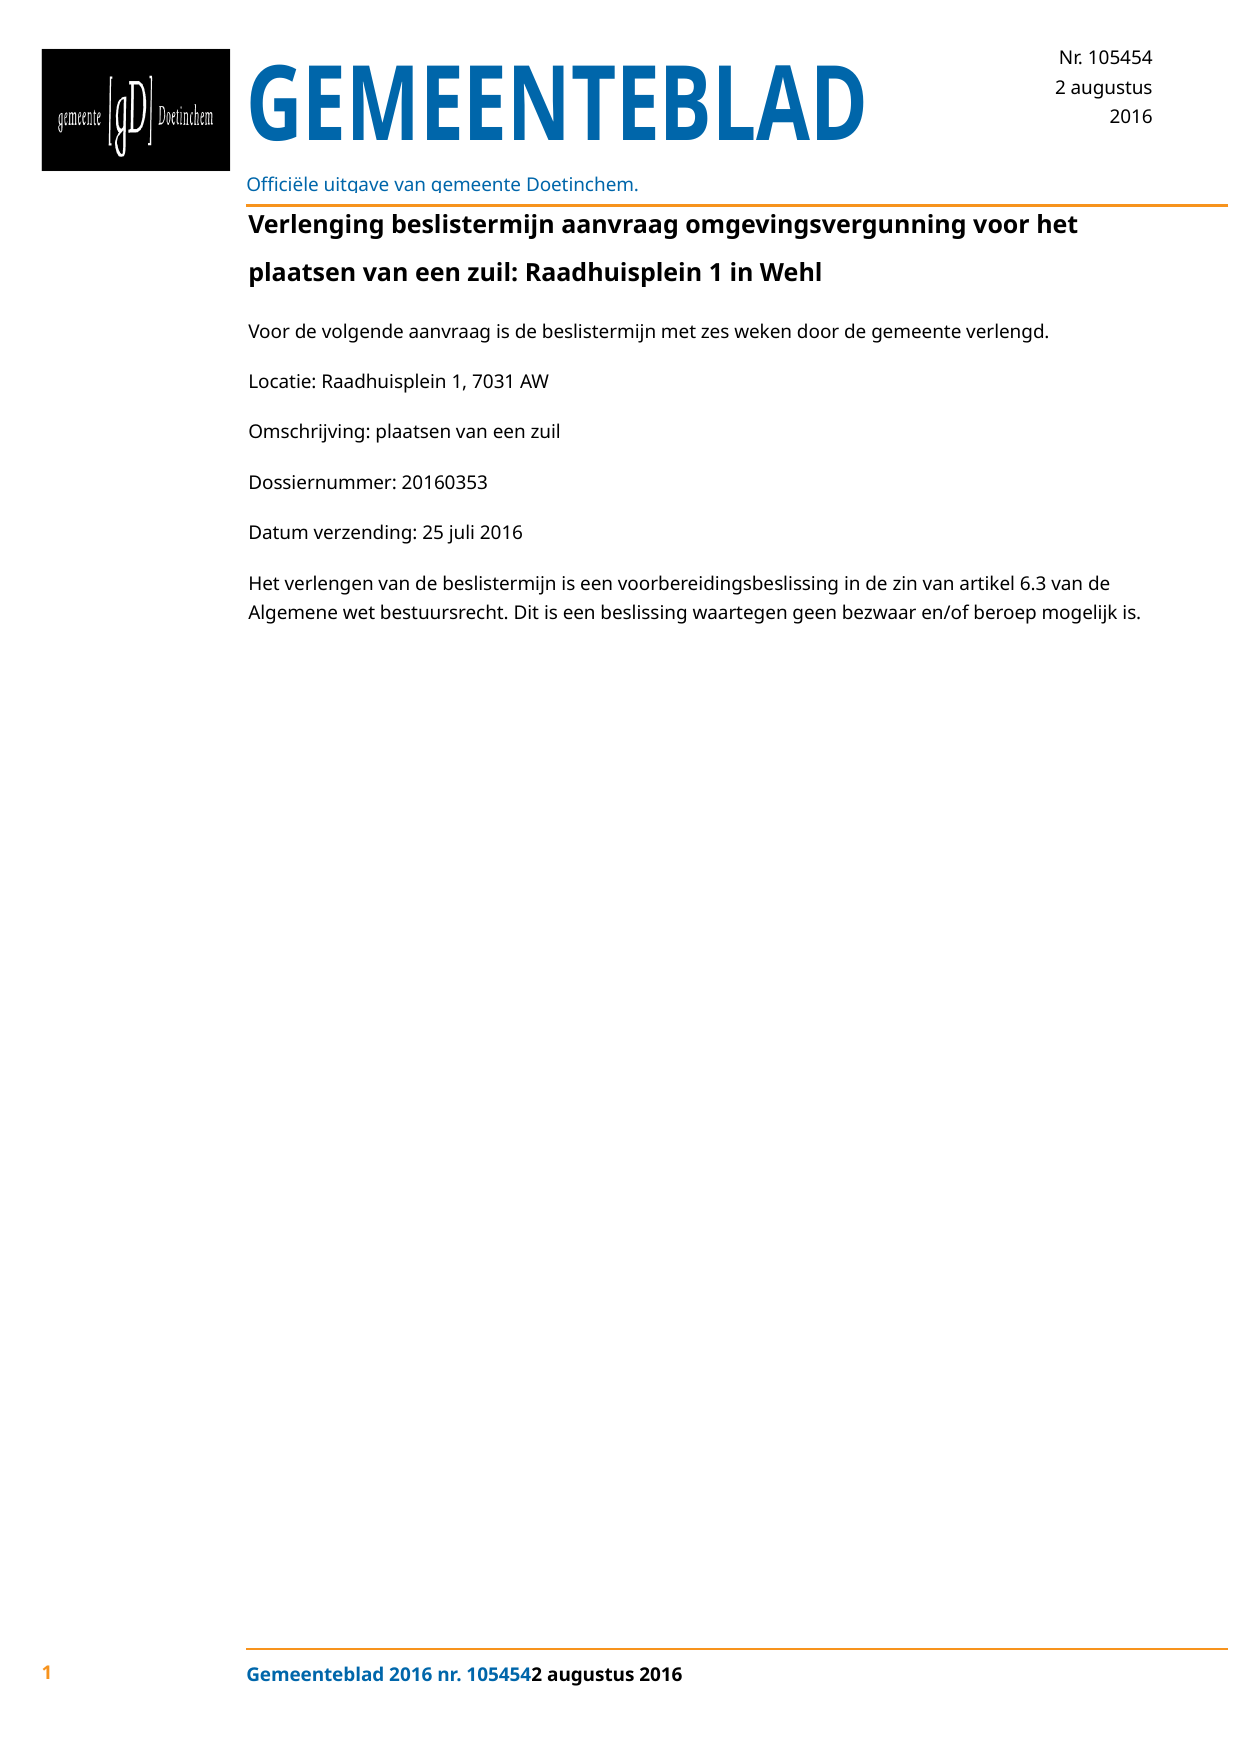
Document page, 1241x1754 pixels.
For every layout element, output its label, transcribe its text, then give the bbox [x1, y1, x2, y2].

picture [41, 47, 231, 172]
text Omschrijving: plaatsen van een zuil [248, 419, 1152, 444]
text Het verlengen van de beslistermijn is een voorbereidingsbeslissing in de zin van artikel 6.3 van de Algemene wet bestuursrecht. Dit is een beslissing waartegen geen bezwaar en/of beroep mogelijk is. [248, 570, 1152, 625]
text Verlenging beslistermijn aanvraag omgevingsvergunning voor het plaatsen van een zuil: Raadhuisplein 1 in Wehl [248, 207, 1152, 288]
text Dossiernummer: 20160353 [248, 469, 1152, 495]
text Datum verzending: 25 juli 2016 [248, 519, 1152, 545]
text Voor de volgende aanvraag is de beslistermijn met zes weken door de gemeente verlengd. [248, 318, 1152, 344]
text Locatie: Raadhuisplein 1, 7031 AW [248, 368, 1152, 394]
